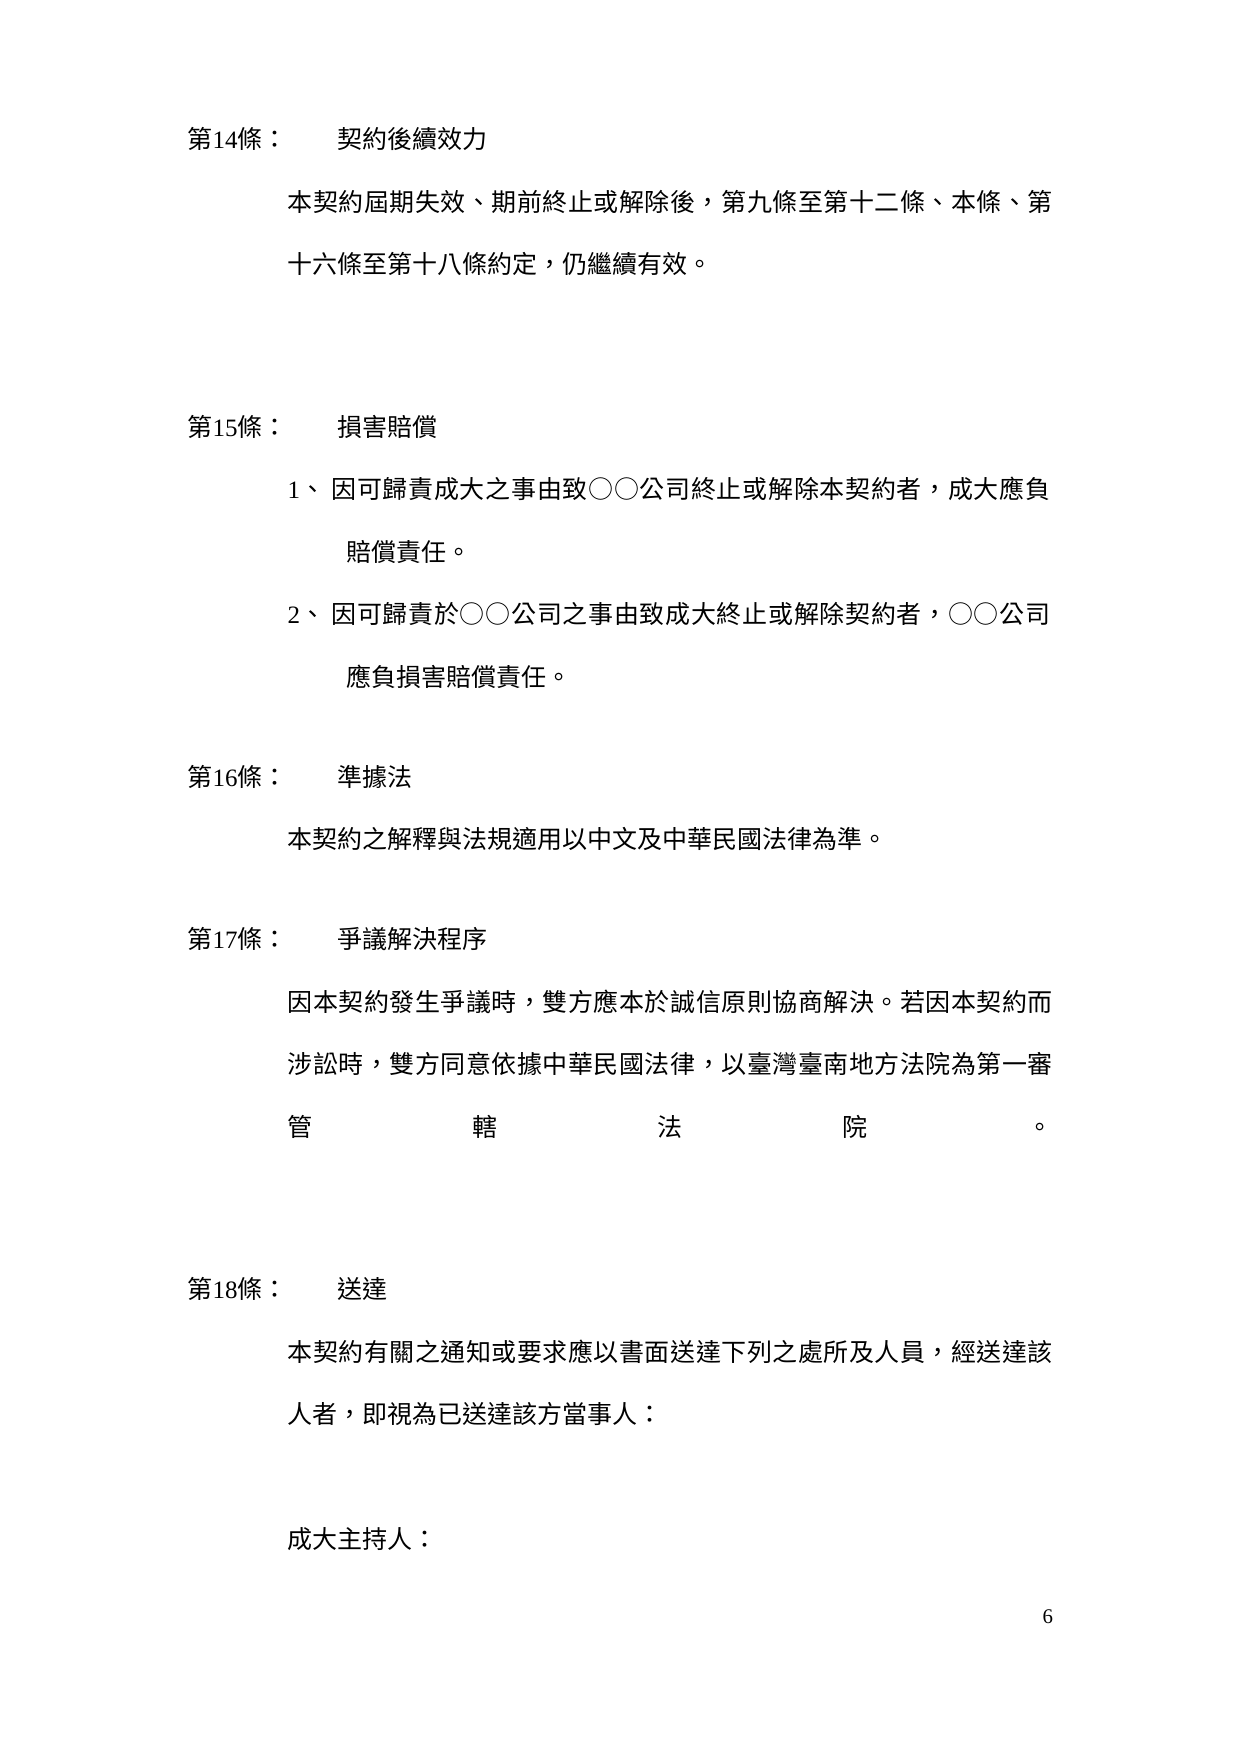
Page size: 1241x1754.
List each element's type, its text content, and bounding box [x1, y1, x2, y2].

text 本契約屆期失效、期前終止或解除後，第九條至第十二條、本條、第十六條至第十八條約定，仍繼續有效。 [287, 159, 1053, 284]
list 準據法 [187, 734, 1053, 796]
text 因本契約發生爭議時，雙方應本於誠信原則協商解決。若因本契約而涉訟時，雙方同意依據中華民國法律，以臺灣臺南地方法院為第一審管轄法院。 [287, 959, 1053, 1209]
text 本契約之解釋與法規適用以中文及中華民國法律為準。 [287, 796, 1053, 859]
list 損害賠償 [187, 384, 1053, 446]
list 因可歸責成大之事由致○○公司終止或解除本契約者，成大應負賠償責任。 [287, 446, 1053, 571]
list 契約後續效力 [187, 96, 1053, 159]
list 因可歸責於○○公司之事由致成大終止或解除契約者，○○公司應負損害賠償責任。 [287, 571, 1053, 696]
text 成大主持人： [287, 1496, 1053, 1559]
list 爭議解決程序 [187, 896, 1053, 959]
text 本契約有關之通知或要求應以書面送達下列之處所及人員，經送達該人者，即視為已送達該方當事人： [287, 1309, 1053, 1434]
list 送達 [187, 1246, 1053, 1309]
